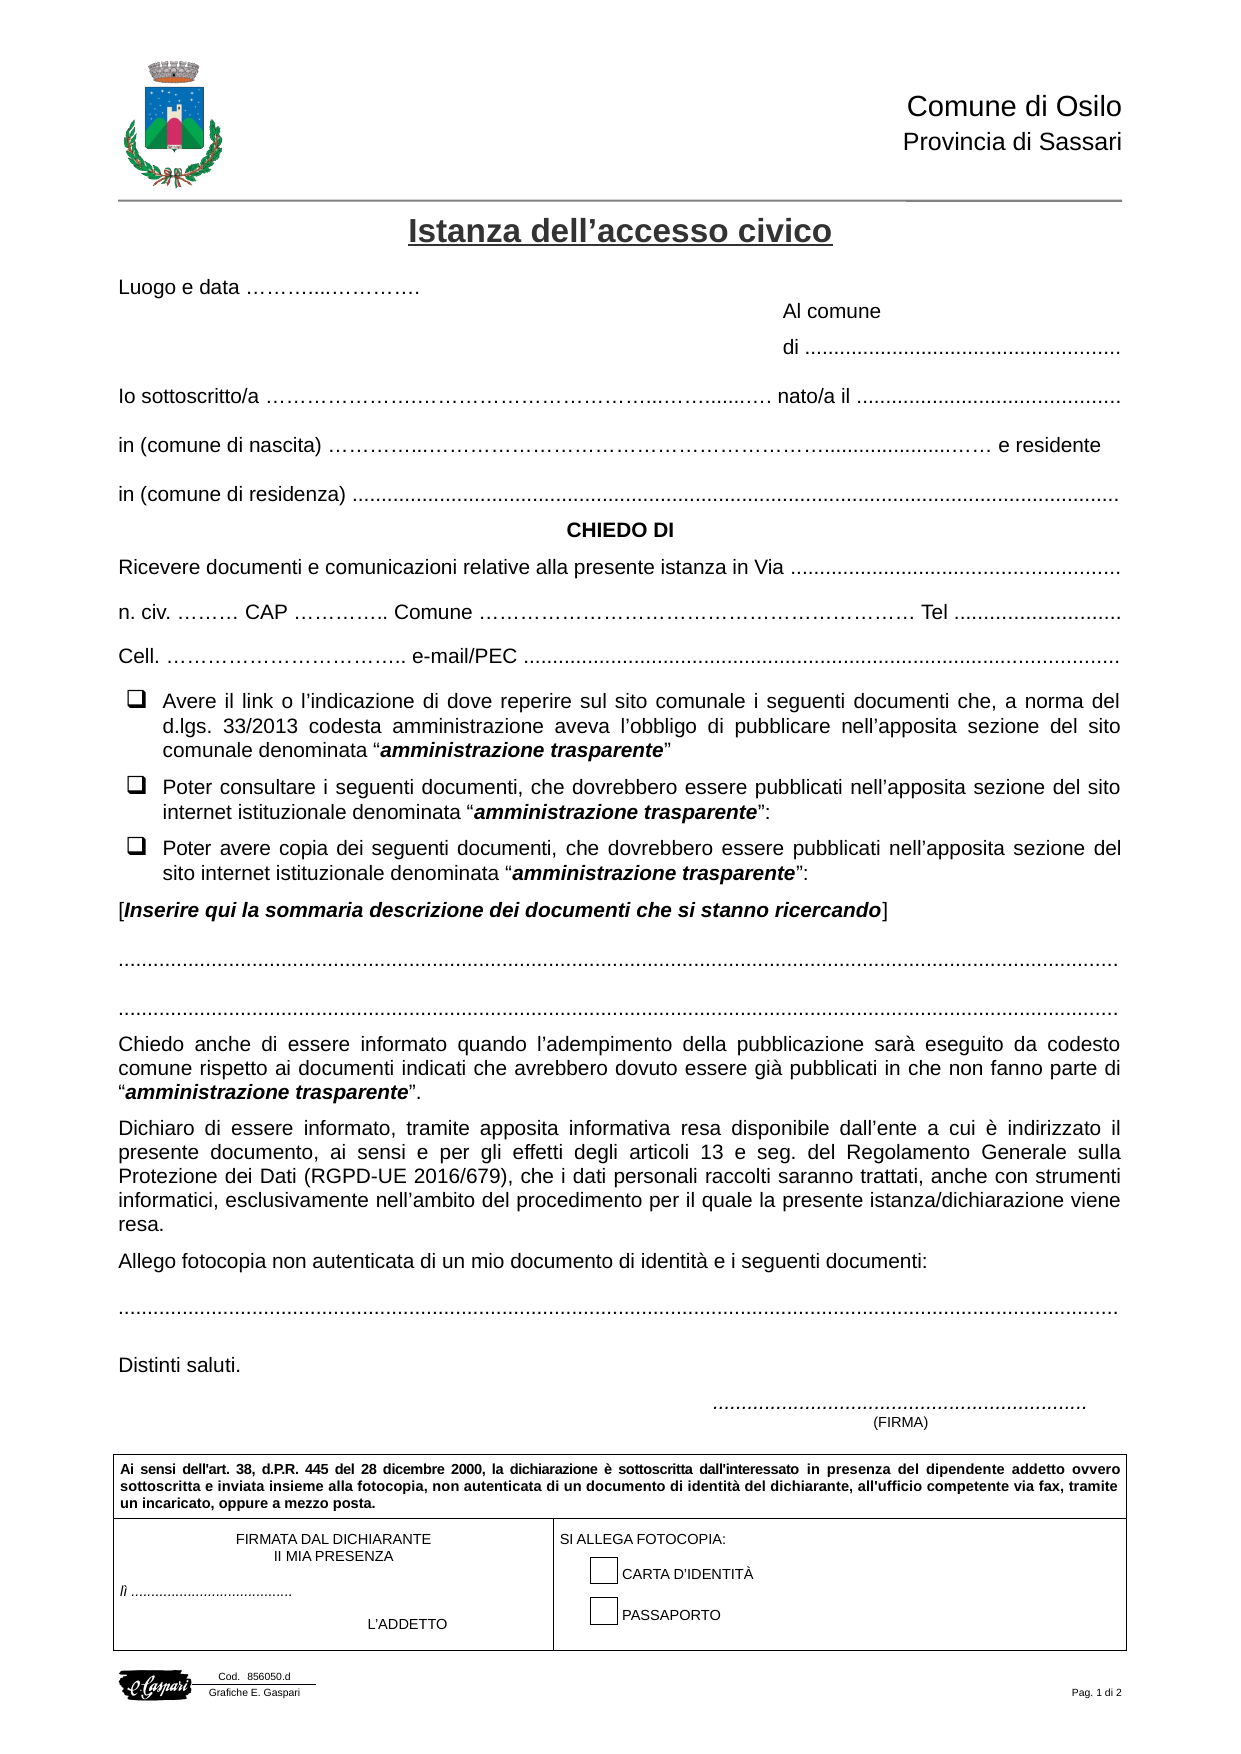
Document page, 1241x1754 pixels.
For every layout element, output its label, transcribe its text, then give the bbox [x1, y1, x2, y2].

text Chiedo anche di essere informato quando l’adempimento della pubblicazione sarà eseguito da codesto comune rispetto ai documenti indicati che avrebbero dovuto essere già pubblicati in che non fanno parte di “amministrazione trasparente”. [118, 1032, 1122, 1104]
text Dichiaro di essere informato, tramite apposita informativa resa disponibile dall’ente a cui è indirizzato il presente documento, ai sensi e per gli effetti degli articoli 13 e seg. del Regolamento Generale sulla Protezione dei Dati (RGPD-UE 2016/679), che i dati personali raccolti saranno trattati, anche con strumenti informatici, esclusivamente nell’ambito del procedimento per il quale la presente istanza/dichiarazione viene resa. [118, 1116, 1122, 1236]
list Poter avere copia dei seguenti documenti, che dovrebbero essere pubblicati nell’apposita sezione del sito internet istituzionale denominata “amministrazione trasparente”: [125, 836, 1122, 885]
text Al comune [783, 298, 1122, 322]
text Distinti saluti. [118, 1353, 1122, 1377]
text n. civ. ……… CAP ………….. Comune ……………………………………………………… Tel [118, 599, 1122, 623]
text Comune di Osilo [224, 89, 1122, 122]
list Poter consultare i seguenti documenti, che dovrebbero essere pubblicati nell’apposita sezione del sito internet istituzionale denominata “amministrazione trasparente”: [125, 774, 1122, 823]
table_cell FIRMATA DAL DICHIARANTE II MIA PRESENZA lì ........................................ L’ADDETTO [114, 1519, 553, 1649]
picture [118, 1669, 192, 1701]
text Ricevere documenti e comunicazioni relative alla presente istanza in Via [118, 555, 1122, 579]
text in (comune di nascita) …………...…………………………………………………......................…… e residente [118, 433, 1122, 457]
text in (comune di residenza) [118, 482, 1122, 506]
text Cell. …………………………….. e-mail/PEC [118, 644, 1122, 668]
text Io sottoscritto/a ………………….……………………………...…….......…. nato/a il [118, 384, 1122, 408]
table_cell SI ALLEGA FOTOCOPIA: CARTA D’IDENTITÀ PASSAPORTO [554, 1519, 1126, 1649]
text (FIRMA) [679, 1413, 1122, 1430]
text Allego fotocopia non autenticata di un mio documento di identità e i seguenti documenti: [118, 1248, 1122, 1272]
subtitle Istanza dell’accesso civico [118, 211, 1122, 249]
text ................................................................. [679, 1389, 1122, 1413]
picture [122, 58, 224, 189]
table_header Ai sensi dell'art. 38, d.P.R. 445 del 28 dicembre 2000, la dichiarazione è sottoscritta dall'interessato in presenza del dipendente addetto ovvero sottoscritta e inviata insieme alla fotocopia, non autenticata di un documento di identità del dichiarante, all'ufficio competente via fax, tramite un incaricato, oppure a mezzo posta. [114, 1455, 1126, 1517]
list Avere il link o l’indicazione di dove reperire sul sito comunale i seguenti documenti che, a norma del d.lgs. 33/2013 codesta amministrazione aveva l’obbligo di pubblicare nell’apposita sezione del sito comunale denominata “amministrazione trasparente” [125, 689, 1122, 762]
text [Inserire qui la sommaria descrizione dei documenti che si stanno ricercando] [118, 897, 1122, 921]
text CHIEDO DI [118, 518, 1122, 542]
text di [783, 335, 1122, 359]
text Provincia di Sassari [224, 127, 1122, 156]
text Luogo e data ………....…………. [118, 274, 1122, 298]
